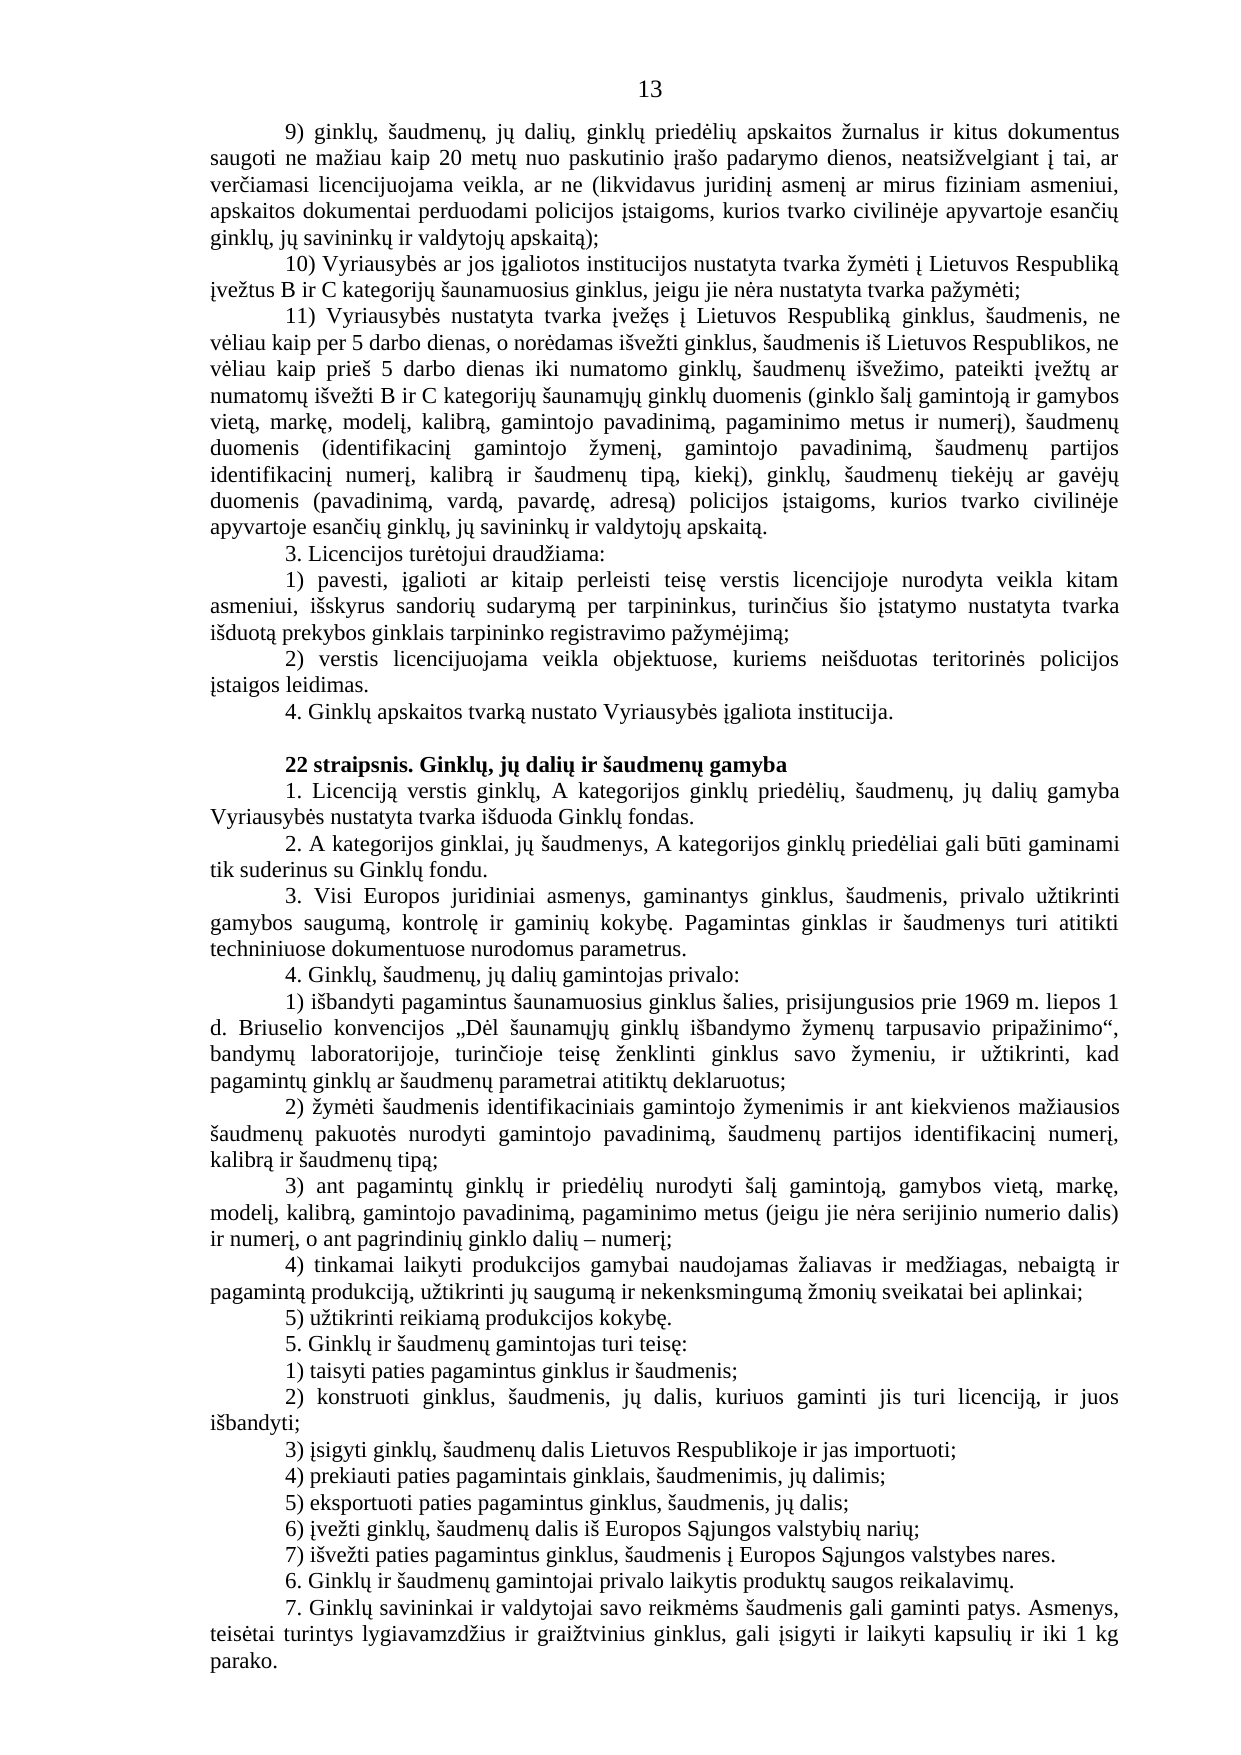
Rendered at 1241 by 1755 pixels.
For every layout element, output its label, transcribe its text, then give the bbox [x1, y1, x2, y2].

text 3. Visi Europos juridiniai asmenys, gaminantys ginklus, šaudmenis, privalo užtikrinti gamybos saugumą, kontrolę ir gaminių kokybę. Pagamintas ginklas ir šaudmenys turi atitikti techniniuose dokumentuose nurodomus parametrus. [210, 882, 1120, 961]
text 3) įsigyti ginklų, šaudmenų dalis Lietuvos Respublikoje ir jas importuoti; [210, 1436, 1120, 1462]
text 7. Ginklų savininkai ir valdytojai savo reikmėms šaudmenis gali gaminti patys. Asmenys, teisėtai turintys lygiavamzdžius ir graižtvinius ginklus, gali įsigyti ir laikyti kapsulių ir iki 1 kg parako. [210, 1594, 1120, 1673]
text 22 straipsnis. Ginklų, jų dalių ir šaudmenų gamyba [210, 751, 1120, 777]
text 5. Ginklų ir šaudmenų gamintojas turi teisę: [210, 1330, 1120, 1357]
text 2) žymėti šaudmenis identifikaciniais gamintojo žymenimis ir ant kiekvienos mažiausios šaudmenų pakuotės nurodyti gamintojo pavadinimą, šaudmenų partijos identifikacinį numerį, kalibrą ir šaudmenų tipą; [210, 1093, 1120, 1172]
text 9) ginklų, šaudmenų, jų dalių, ginklų priedėlių apskaitos žurnalus ir kitus dokumentus saugoti ne mažiau kaip 20 metų nuo paskutinio įrašo padarymo dienos, neatsižvelgiant į tai, ar verčiamasi licencijuojama veikla, ar ne (likvidavus juridinį asmenį ar mirus fiziniam asmeniui, apskaitos dokumentai perduodami policijos įstaigoms, kurios tvarko civilinėje apyvartoje esančių ginklų, jų savininkų ir valdytojų apskaitą); [210, 118, 1120, 250]
text 6. Ginklų ir šaudmenų gamintojai privalo laikytis produktų saugos reikalavimų. [210, 1568, 1120, 1594]
text 1) pavesti, įgalioti ar kitaip perleisti teisę verstis licencijoje nurodyta veikla kitam asmeniui, išskyrus sandorių sudarymą per tarpininkus, turinčius šio įstatymo nustatyta tvarka išduotą prekybos ginklais tarpininko registravimo pažymėjimą; [210, 566, 1120, 645]
text 7) išvežti paties pagamintus ginklus, šaudmenis į Europos Sąjungos valstybes nares. [210, 1541, 1120, 1568]
text 3. Licencijos turėtojui draudžiama: [210, 540, 1120, 566]
text 1) taisyti paties pagamintus ginklus ir šaudmenis; [210, 1357, 1120, 1383]
text 1. Licenciją verstis ginklų, A kategorijos ginklų priedėlių, šaudmenų, jų dalių gamyba Vyriausybės nustatyta tvarka išduoda Ginklų fondas. [210, 777, 1120, 830]
text 4) prekiauti paties pagamintais ginklais, šaudmenimis, jų dalimis; [210, 1462, 1120, 1488]
text 5) užtikrinti reikiamą produkcijos kokybę. [210, 1304, 1120, 1330]
text 10) Vyriausybės ar jos įgaliotos institucijos nustatyta tvarka žymėti į Lietuvos Respubliką įvežtus B ir C kategorijų šaunamuosius ginklus, jeigu jie nėra nustatyta tvarka pažymėti; [210, 250, 1120, 303]
text 2) konstruoti ginklus, šaudmenis, jų dalis, kuriuos gaminti jis turi licenciją, ir juos išbandyti; [210, 1383, 1120, 1436]
text 2) verstis licencijuojama veikla objektuose, kuriems neišduotas teritorinės policijos įstaigos leidimas. [210, 645, 1120, 698]
text 11) Vyriausybės nustatyta tvarka įvežęs į Lietuvos Respubliką ginklus, šaudmenis, ne vėliau kaip per 5 darbo dienas, o norėdamas išvežti ginklus, šaudmenis iš Lietuvos Respublikos, ne vėliau kaip prieš 5 darbo dienas iki numatomo ginklų, šaudmenų išvežimo, pateikti įvežtų ar numatomų išvežti B ir C kategorijų šaunamųjų ginklų duomenis (ginklo šalį gamintoją ir gamybos vietą, markę, modelį, kalibrą, gamintojo pavadinimą, pagaminimo metus ir numerį), šaudmenų duomenis (identifikacinį gamintojo žymenį, gamintojo pavadinimą, šaudmenų partijos identifikacinį numerį, kalibrą ir šaudmenų tipą, kiekį), ginklų, šaudmenų tiekėjų ar gavėjų duomenis (pavadinimą, vardą, pavardę, adresą) policijos įstaigoms, kurios tvarko civilinėje apyvartoje esančių ginklų, jų savininkų ir valdytojų apskaitą. [210, 303, 1120, 540]
text 2. A kategorijos ginklai, jų šaudmenys, A kategorijos ginklų priedėliai gali būti gaminami tik suderinus su Ginklų fondu. [210, 830, 1120, 882]
text 1) išbandyti pagamintus šaunamuosius ginklus šalies, prisijungusios prie 1969 m. liepos 1 d. Briuselio konvencijos „Dėl šaunamųjų ginklų išbandymo žymenų tarpusavio pripažinimo“, bandymų laboratorijoje, turinčioje teisę ženklinti ginklus savo žymeniu, ir užtikrinti, kad pagamintų ginklų ar šaudmenų parametrai atitiktų deklaruotus; [210, 988, 1120, 1093]
text 4) tinkamai laikyti produkcijos gamybai naudojamas žaliavas ir medžiagas, nebaigtą ir pagamintą produkciją, užtikrinti jų saugumą ir nekenksmingumą žmonių sveikatai bei aplinkai; [210, 1251, 1120, 1304]
text 3) ant pagamintų ginklų ir priedėlių nurodyti šalį gamintoją, gamybos vietą, markę, modelį, kalibrą, gamintojo pavadinimą, pagaminimo metus (jeigu jie nėra serijinio numerio dalis) ir numerį, o ant pagrindinių ginklo dalių – numerį; [210, 1172, 1120, 1251]
text 4. Ginklų apskaitos tvarką nustato Vyriausybės įgaliota institucija. [210, 698, 1120, 724]
text 4. Ginklų, šaudmenų, jų dalių gamintojas privalo: [210, 961, 1120, 988]
text 6) įvežti ginklų, šaudmenų dalis iš Europos Sąjungos valstybių narių; [210, 1515, 1120, 1541]
text 5) eksportuoti paties pagamintus ginklus, šaudmenis, jų dalis; [210, 1488, 1120, 1515]
